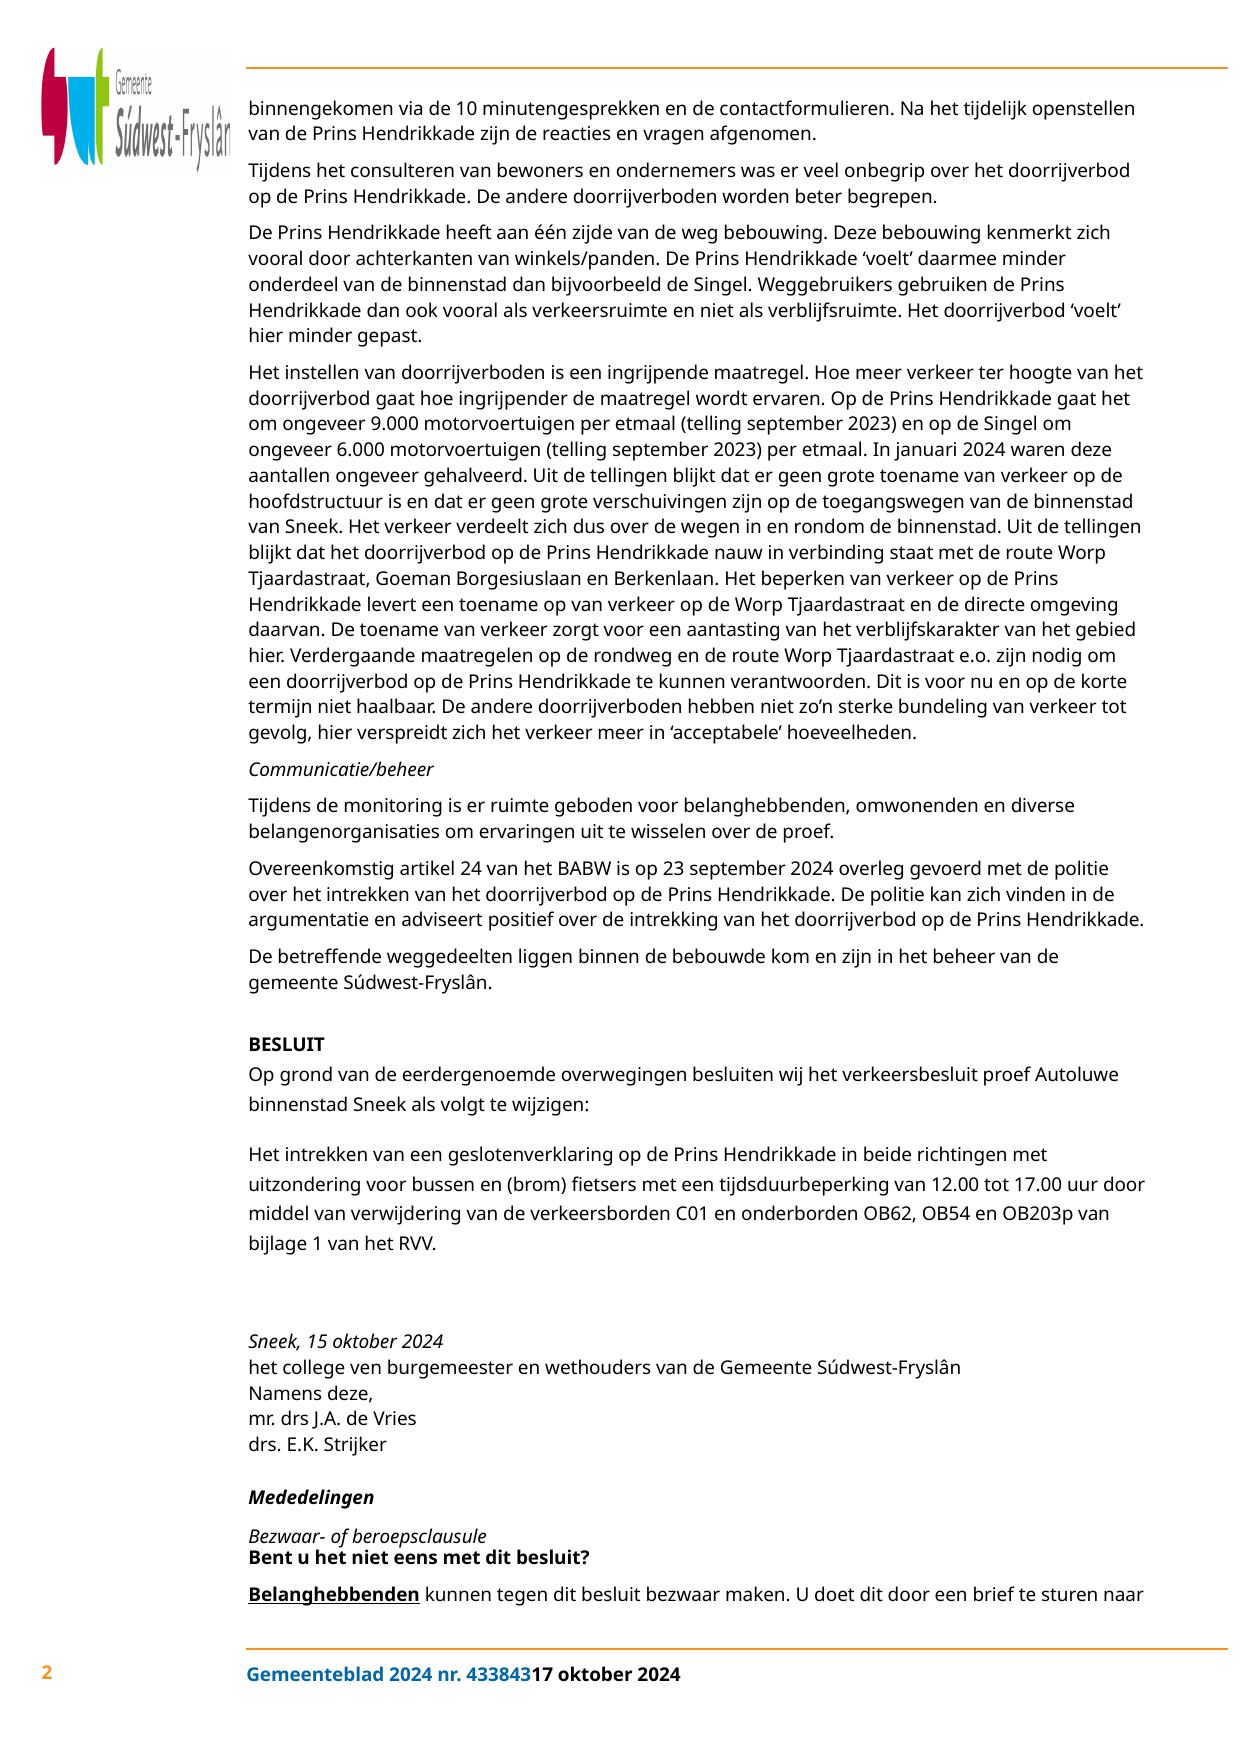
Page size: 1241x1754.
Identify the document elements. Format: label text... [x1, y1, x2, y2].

text Namens deze, [248, 1380, 1152, 1405]
text het college ven burgemeester en wethouders van de Gemeente Súdwest-Fryslân [248, 1354, 1152, 1380]
text Bent u het niet eens met dit besluit? [248, 1549, 1152, 1568]
text Communicatie/beheer [248, 756, 1152, 782]
text Overeenkomstig artikel 24 van het BABW is op 23 september 2024 overleg gevoerd met de politie over het intrekken van het doorrijverbod op de Prins Hendrikkade. De politie kan zich vinden in de argumentatie en adviseert positief over de intrekking van het doorrijverbod op de Prins Hendrikkade. [248, 855, 1152, 932]
text binnengekomen via de 10 minutengesprekken en de contactformulieren. Na het tijdelijk openstellen van de Prins Hendrikkade zijn de reacties en vragen afgenomen. [248, 95, 1152, 146]
text De Prins Hendrikkade heeft aan één zijde van de weg bebouwing. Deze bebouwing kenmerkt zich vooral door achterkanten van winkels/panden. De Prins Hendrikkade ‘voelt’ daarmee minder onderdeel van de binnenstad dan bijvoorbeeld de Singel. Weggebruikers gebruiken de Prins Hendrikkade dan ook vooral als verkeersruimte en niet als verblijfsruimte. Het doorrijverbod ‘voelt’ hier minder gepast. [248, 219, 1152, 348]
text BESLUIT [248, 1032, 1152, 1057]
picture [41, 47, 231, 172]
text Mededelingen [248, 1484, 1152, 1510]
text Tijdens het consulteren van bewoners en ondernemers was er veel onbegrip over het doorrijverbod op de Prins Hendrikkade. De andere doorrijverboden worden beter begrepen. [248, 157, 1152, 209]
text drs. E.K. Strijker [248, 1431, 1152, 1457]
text Belanghebbenden kunnen tegen dit besluit bezwaar maken. U doet dit door een brief te sturen naar [248, 1586, 1152, 1605]
text Sneek, 15 oktober 2024 [248, 1328, 1152, 1354]
text Bezwaar- of beroepsclausule [248, 1523, 1152, 1549]
text Op grond van de eerdergenoemde overwegingen besluiten wij het verkeersbesluit proef Autoluwe binnenstad Sneek als volgt te wijzigen: [248, 1061, 1152, 1117]
text Het intrekken van een geslotenverklaring op de Prins Hendrikkade in beide richtingen met uitzondering voor bussen en (brom) fietsers met een tijdsduurbeperking van 12.00 tot 17.00 uur door middel van verwijdering van de verkeersborden C01 en onderborden OB62, OB54 en OB203p van bijlage 1 van het RVV. [248, 1141, 1152, 1256]
text De betreffende weggedeelten liggen binnen de bebouwde kom en zijn in het beheer van de gemeente Súdwest-Fryslân. [248, 943, 1152, 995]
text mr. drs J.A. de Vries [248, 1405, 1152, 1431]
text Het instellen van doorrijverboden is een ingrijpende maatregel. Hoe meer verkeer ter hoogte van het doorrijverbod gaat hoe ingrijpender de maatregel wordt ervaren. Op de Prins Hendrikkade gaat het om ongeveer 9.000 motorvoertuigen per etmaal (telling september 2023) en op de Singel om ongeveer 6.000 motorvoertuigen (telling september 2023) per etmaal. In januari 2024 waren deze aantallen ongeveer gehalveerd. Uit de tellingen blijkt dat er geen grote toename van verkeer op de hoofdstructuur is en dat er geen grote verschuivingen zijn op de toegangswegen van de binnenstad van Sneek. Het verkeer verdeelt zich dus over de wegen in en rondom de binnenstad. Uit de tellingen blijkt dat het doorrijverbod op de Prins Hendrikkade nauw in verbinding staat met de route Worp Tjaardastraat, Goeman Borgesiuslaan en Berkenlaan. Het beperken van verkeer op de Prins Hendrikkade levert een toename op van verkeer op de Worp Tjaardastraat en de directe omgeving daarvan. De toename van verkeer zorgt voor een aantasting van het verblijfskarakter van het gebied hier. Verdergaande maatregelen op de rondweg en de route Worp Tjaardastraat e.o. zijn nodig om een doorrijverbod op de Prins Hendrikkade te kunnen verantwoorden. Dit is voor nu en op de korte termijn niet haalbaar. De andere doorrijverboden hebben niet zo’n sterke bundeling van verkeer tot gevolg, hier verspreidt zich het verkeer meer in ‘acceptabele’ hoeveelheden. [248, 359, 1152, 745]
text Tijdens de monitoring is er ruimte geboden voor belanghebbenden, omwonenden en diverse belangenorganisaties om ervaringen uit te wisselen over de proef. [248, 793, 1152, 844]
